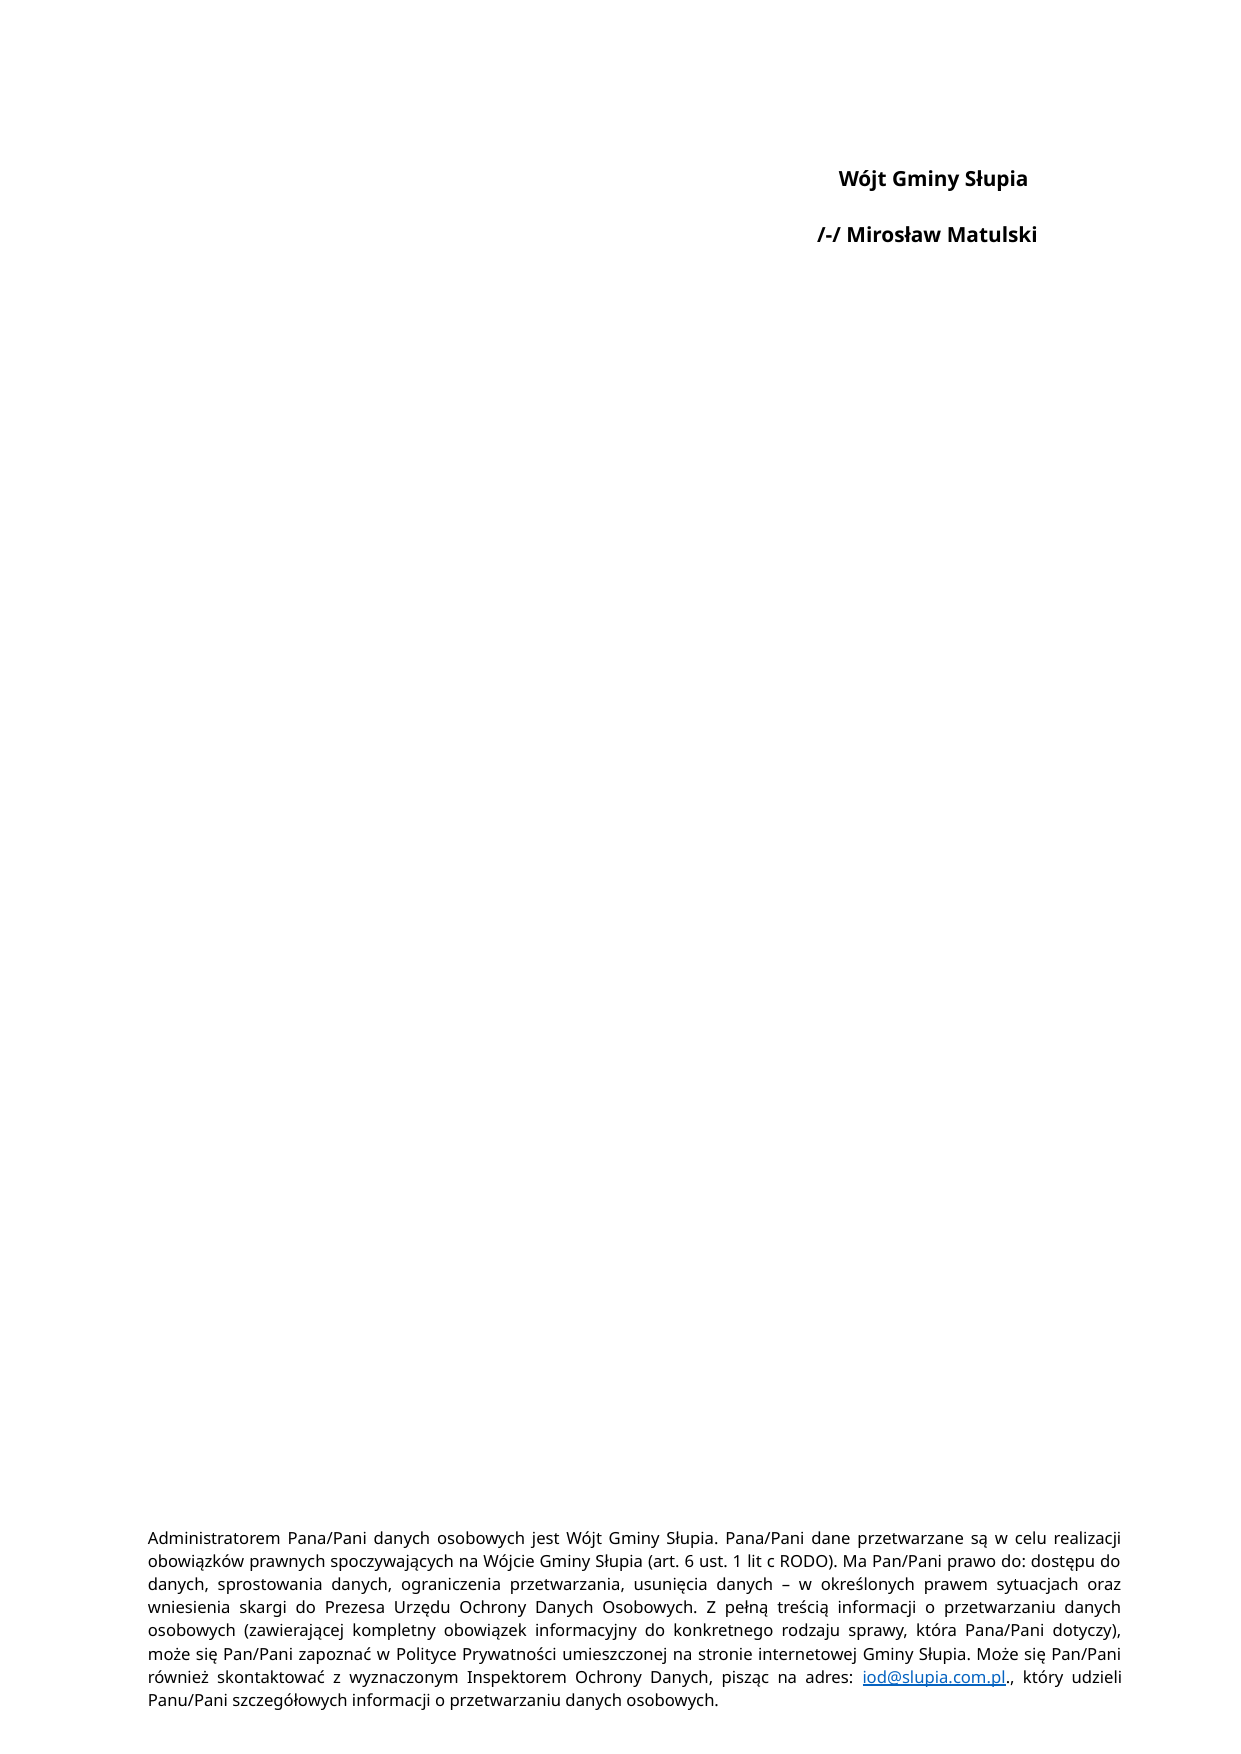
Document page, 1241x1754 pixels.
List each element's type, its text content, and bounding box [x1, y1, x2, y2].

text /-/ Mirosław Matulski [811, 221, 1122, 249]
text Wójt Gminy Słupia [811, 164, 1122, 192]
